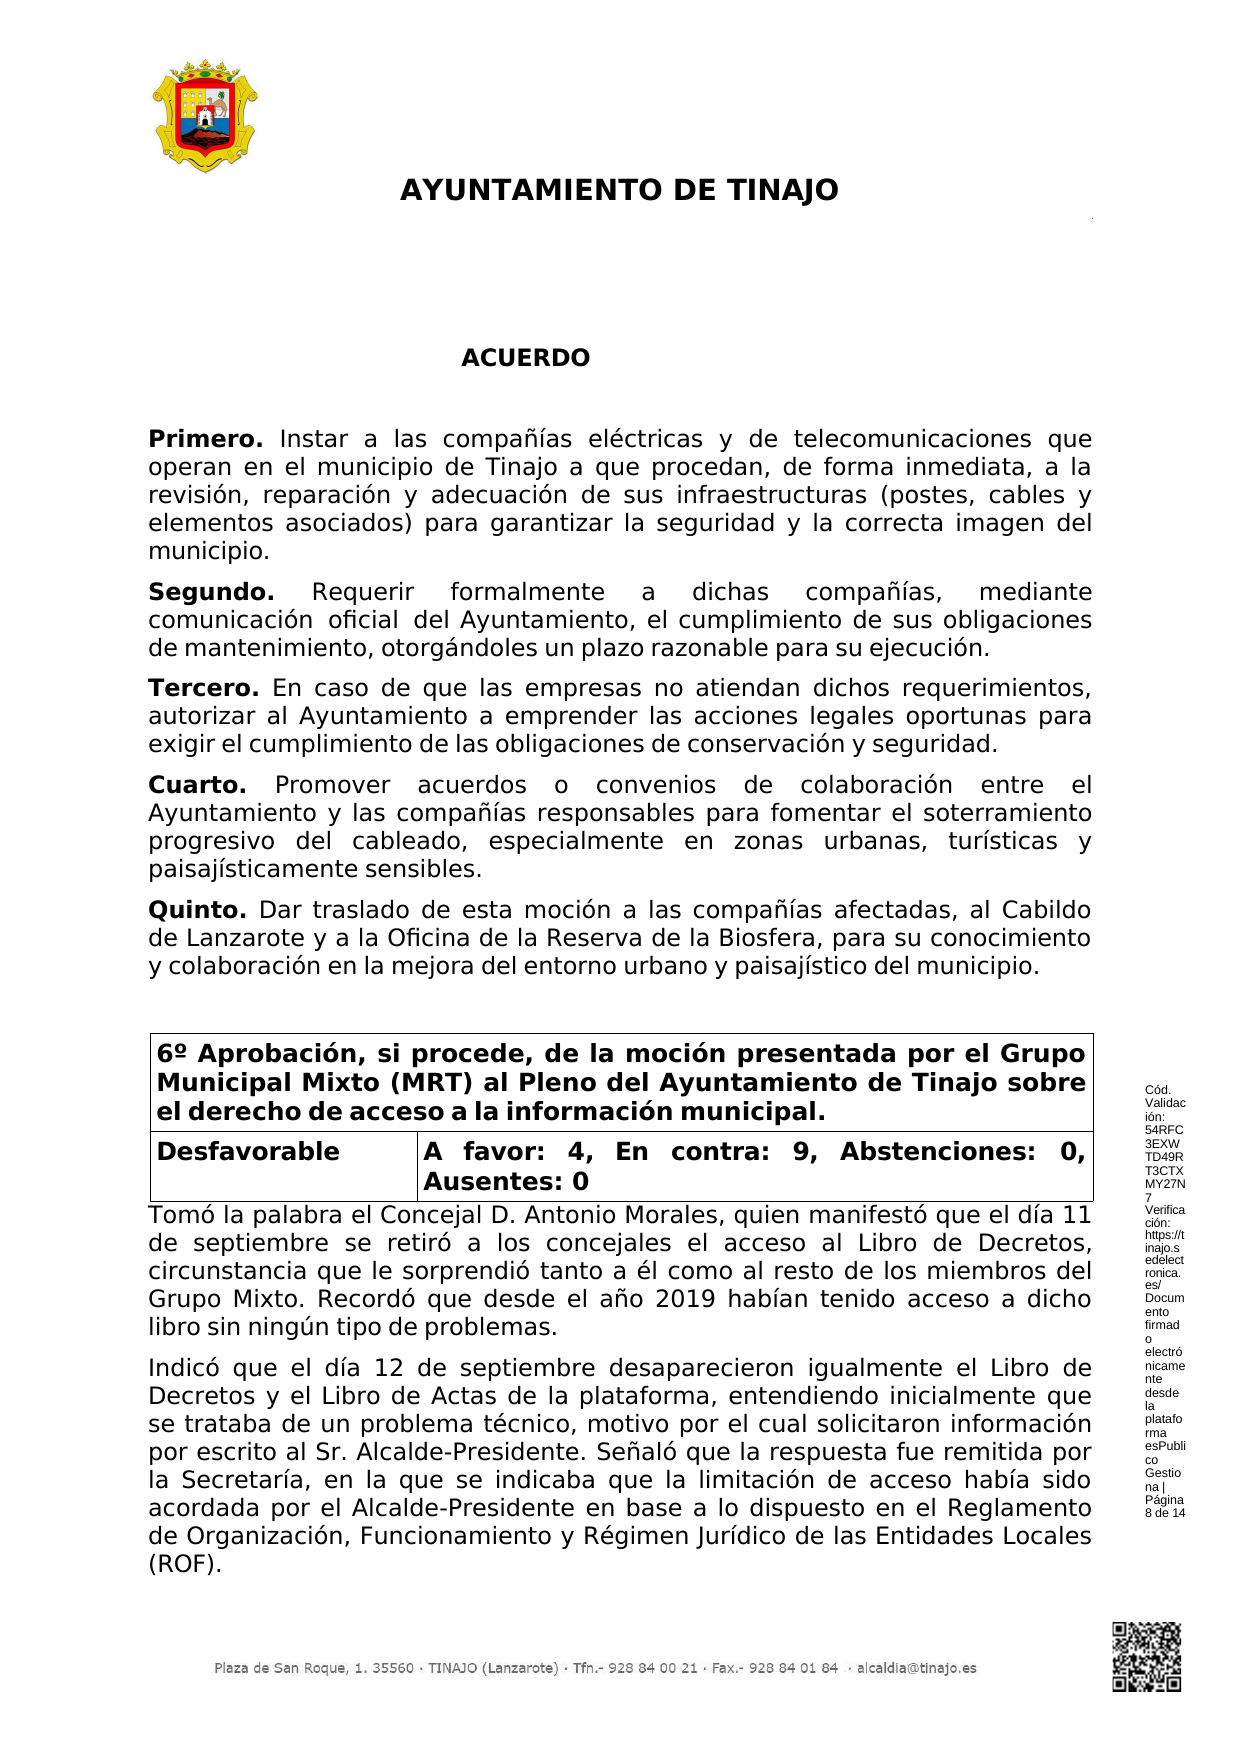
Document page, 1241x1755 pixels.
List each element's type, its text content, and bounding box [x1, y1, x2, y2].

subtitle ACUERDO [133, 344, 919, 372]
text Cuarto. Promover acuerdos o convenios de colaboración entre el Ayuntamiento y las compañías responsables para fomentar el soterramiento progresivo del cableado, especialmente en zonas urbanas, turísticas y paisajísticamente sensibles. [148, 771, 1093, 883]
text Segundo. Requerir formalmente a dichas compañías, mediante comunicación oficial del Ayuntamiento, el cumplimiento de sus obligaciones de mantenimiento, otorgándoles un plazo razonable para su ejecución. [148, 578, 1093, 662]
text Primero. Instar a las compañías eléctricas y de telecomunicaciones que operan en el municipio de Tinajo a que procedan, de forma inmediata, a la revisión, reparación y adecuación de sus infraestructuras (postes, cables y elementos asociados) para garantizar la seguridad y la correcta imagen del municipio. [148, 425, 1092, 565]
text Quinto. Dar traslado de esta moción a las compañías afectadas, al Cabildo de Lanzarote y a la Oficina de la Reserva de la Biosfera, para su conocimiento y colaboración en la mejora del entorno urbano y paisajístico del municipio. [148, 896, 1092, 980]
table_cell Desfavorable [151, 1132, 417, 1201]
text Documento firmado electrónicamente desde la plataforma esPublico Gestiona | Página 8 de 14 [1145, 1292, 1186, 1521]
text Indicó que el día 12 de septiembre desaparecieron igualmente el Libro de Decretos y el Libro de Actas de la plataforma, entendiendo inicialmente que se trataba de un problema técnico, motivo por el cual solicitaron información por escrito al Sr. Alcalde-Presidente. Señaló que la respuesta fue remitida por la Secretaría, en la que se indicaba que la limitación de acceso había sido acordada por el Alcalde-Presidente en base a lo dispuesto en el Reglamento de Organización, Funcionamiento y Régimen Jurídico de las Entidades Locales (ROF). [148, 1354, 1092, 1578]
table_header 6º Aprobación, si procede, de la moción presentada por el Grupo Municipal Mixto (MRT) al Pleno del Ayuntamiento de Tinajo sobre el derecho de acceso a la información municipal. [151, 1034, 1093, 1131]
text Verificación: https://tinajo.sedelectronica.es/ [1145, 1205, 1186, 1292]
text Tercero. En caso de que las empresas no atiendan dichos requerimientos, autorizar al Ayuntamiento a emprender las acciones legales oportunas para exigir el cumplimiento de las obligaciones de conservación y seguridad. [148, 674, 1092, 758]
text Cód. Validación: 54RFC3EXWTD49RT3CTXMY27N7 [1145, 1084, 1186, 1205]
text Tomó la palabra el Concejal D. Antonio Morales, quien manifestó que el día 11 de septiembre se retiró a los concejales el acceso al Libro de Decretos, circunstancia que le sorprendió tanto a él como al resto de los miembros del Grupo Mixto. Recordó que desde el año 2019 habían tenido acceso a dicho libro sin ningún tipo de problemas. [148, 1201, 1093, 1341]
table_cell A favor: 4, En contra: 9, Abstenciones: 0, Ausentes: 0 [418, 1132, 1093, 1201]
